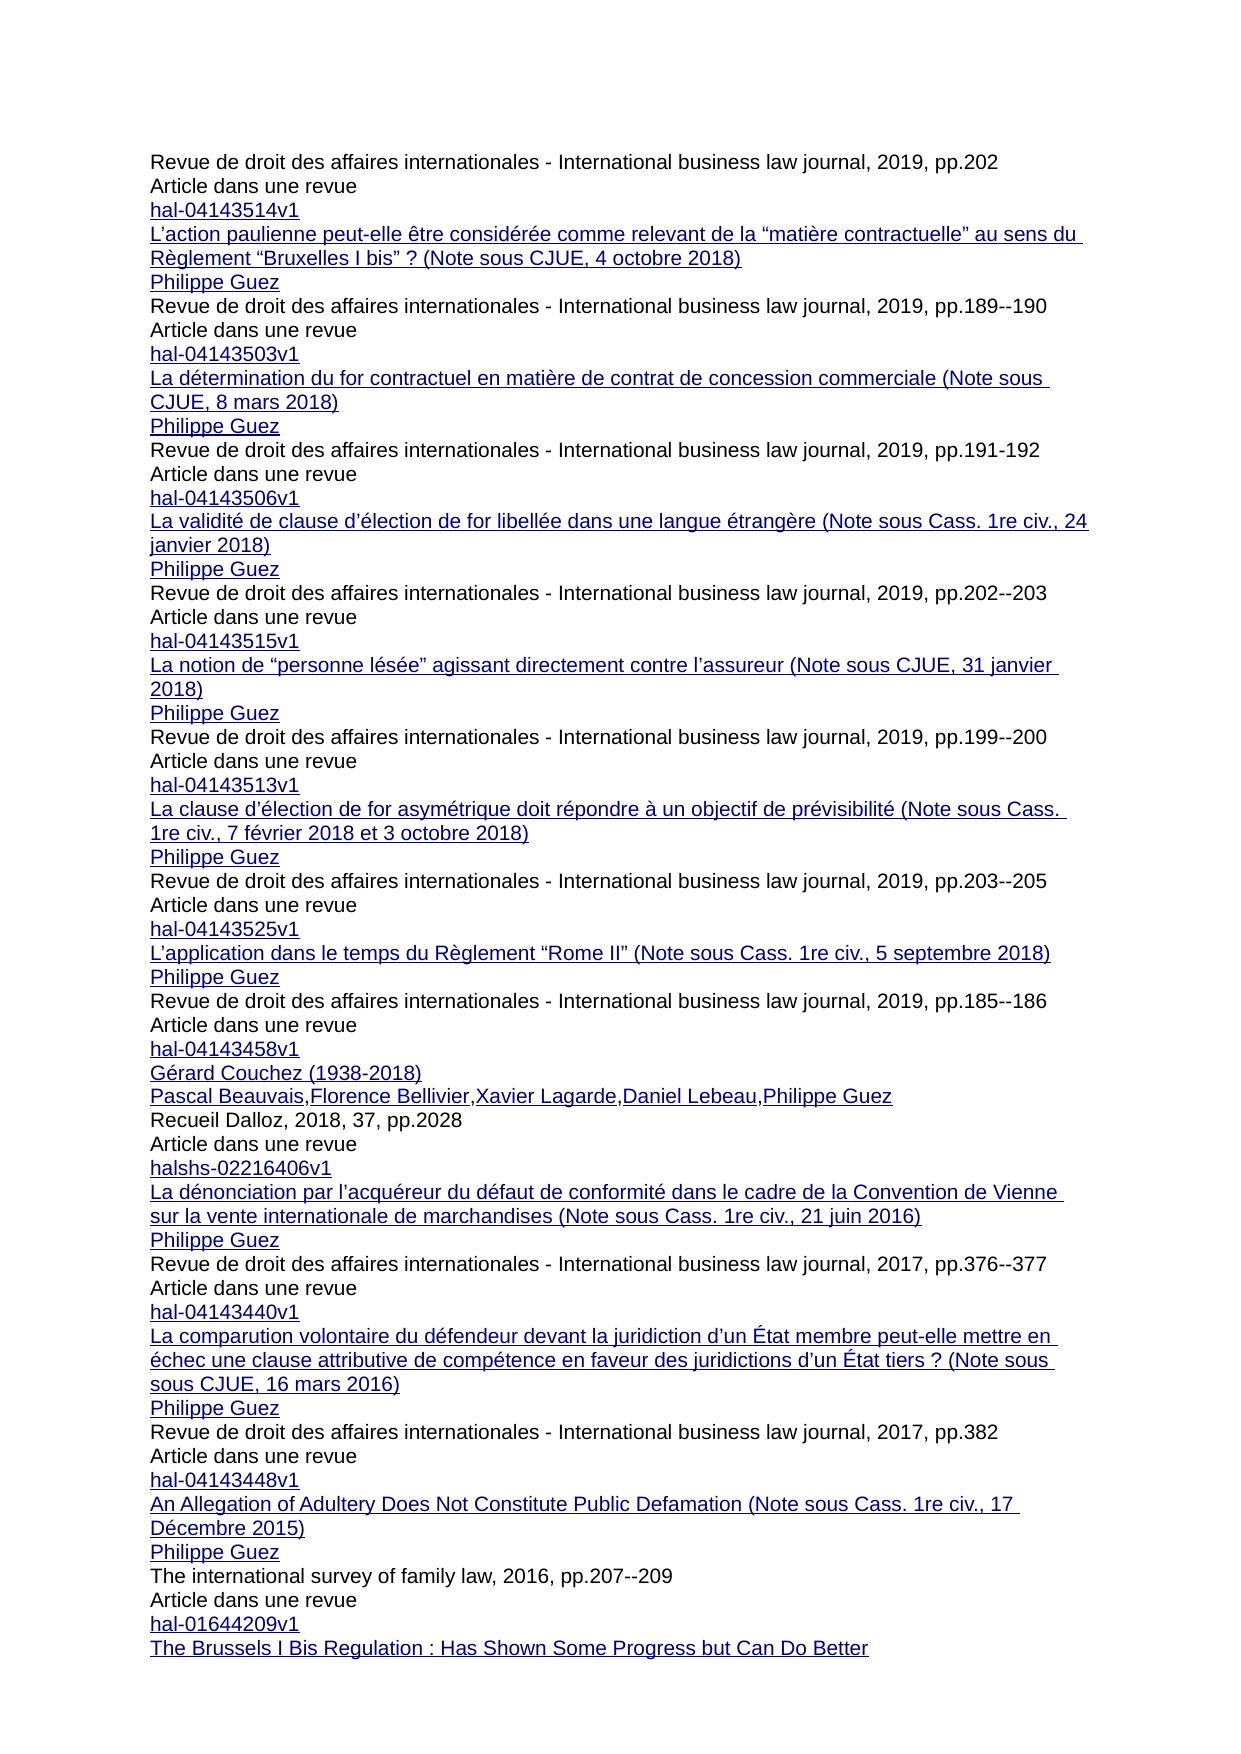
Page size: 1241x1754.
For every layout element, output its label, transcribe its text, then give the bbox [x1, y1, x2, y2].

table_cell The Brussels I Bis Regulation : Has Shown Some Progress but Can Do Better [150, 1635, 1090, 1659]
table_cell An Allegation of Adultery Does Not Constitute Public Defamation (Note sous Cass. 1re civ., 17 Décembre 2015) Philippe Guez The international survey of family law, 2016, pp.207--209 Article dans une revue hal-01644209v1 [150, 1492, 1090, 1635]
table_cell Gérard Couchez (1938-2018) Pascal Beauvais,Florence Bellivier,Xavier Lagarde,Daniel Lebeau,Philippe Guez Recueil Dalloz, 2018, 37, pp.2028 Article dans une revue halshs-02216406v1 [150, 1060, 1090, 1180]
table_cell L’application dans le temps du Règlement “Rome II” (Note sous Cass. 1re civ., 5 septembre 2018) Philippe Guez Revue de droit des affaires internationales - International business law journal, 2019, pp.185--186 Article dans une revue hal-04143458v1 [150, 941, 1090, 1060]
table_cell La notion de “personne lésée” agissant directement contre l’assureur (Note sous CJUE, 31 janvier 2018) Philippe Guez Revue de droit des affaires internationales - International business law journal, 2019, pp.199--200 Article dans une revue hal-04143513v1 [150, 653, 1090, 797]
table_cell La dénonciation par l’acquéreur du défaut de conformité dans le cadre de la Convention de Vienne sur la vente internationale de marchandises (Note sous Cass. 1re civ., 21 juin 2016) Philippe Guez Revue de droit des affaires internationales - International business law journal, 2017, pp.376--377 Article dans une revue hal-04143440v1 [150, 1180, 1090, 1324]
table_cell La clause d’élection de for asymétrique doit répondre à un objectif de prévisibilité (Note sous Cass. 1re civ., 7 février 2018 et 3 octobre 2018) Philippe Guez Revue de droit des affaires internationales - International business law journal, 2019, pp.203--205 Article dans une revue hal-04143525v1 [150, 797, 1090, 941]
table_cell La comparution volontaire du défendeur devant la juridiction d’un État membre peut-elle mettre en échec une clause attributive de compétence en faveur des juridictions d’un État tiers ? (Note sous sous CJUE, 16 mars 2016) Philippe Guez Revue de droit des affaires internationales - International business law journal, 2017, pp.382 Article dans une revue hal-04143448v1 [150, 1324, 1090, 1492]
table_cell La validité de clause d’élection de for libellée dans une langue étrangère (Note sous Cass. 1re civ., 24 janvier 2018) Philippe Guez Revue de droit des affaires internationales - International business law journal, 2019, pp.202--203 Article dans une revue hal-04143515v1 [150, 509, 1090, 653]
table_cell L’action paulienne peut-elle être considérée comme relevant de la “matière contractuelle” au sens du Règlement “Bruxelles I bis” ? (Note sous CJUE, 4 octobre 2018) Philippe Guez Revue de droit des affaires internationales - International business law journal, 2019, pp.189--190 Article dans une revue hal-04143503v1 [150, 222, 1090, 366]
table_cell Revue de droit des affaires internationales - International business law journal, 2019, pp.202 Article dans une revue hal-04143514v1 [150, 150, 1090, 222]
table_cell La détermination du for contractuel en matière de contrat de concession commerciale (Note sous CJUE, 8 mars 2018) Philippe Guez Revue de droit des affaires internationales - International business law journal, 2019, pp.191-192 Article dans une revue hal-04143506v1 [150, 366, 1090, 509]
